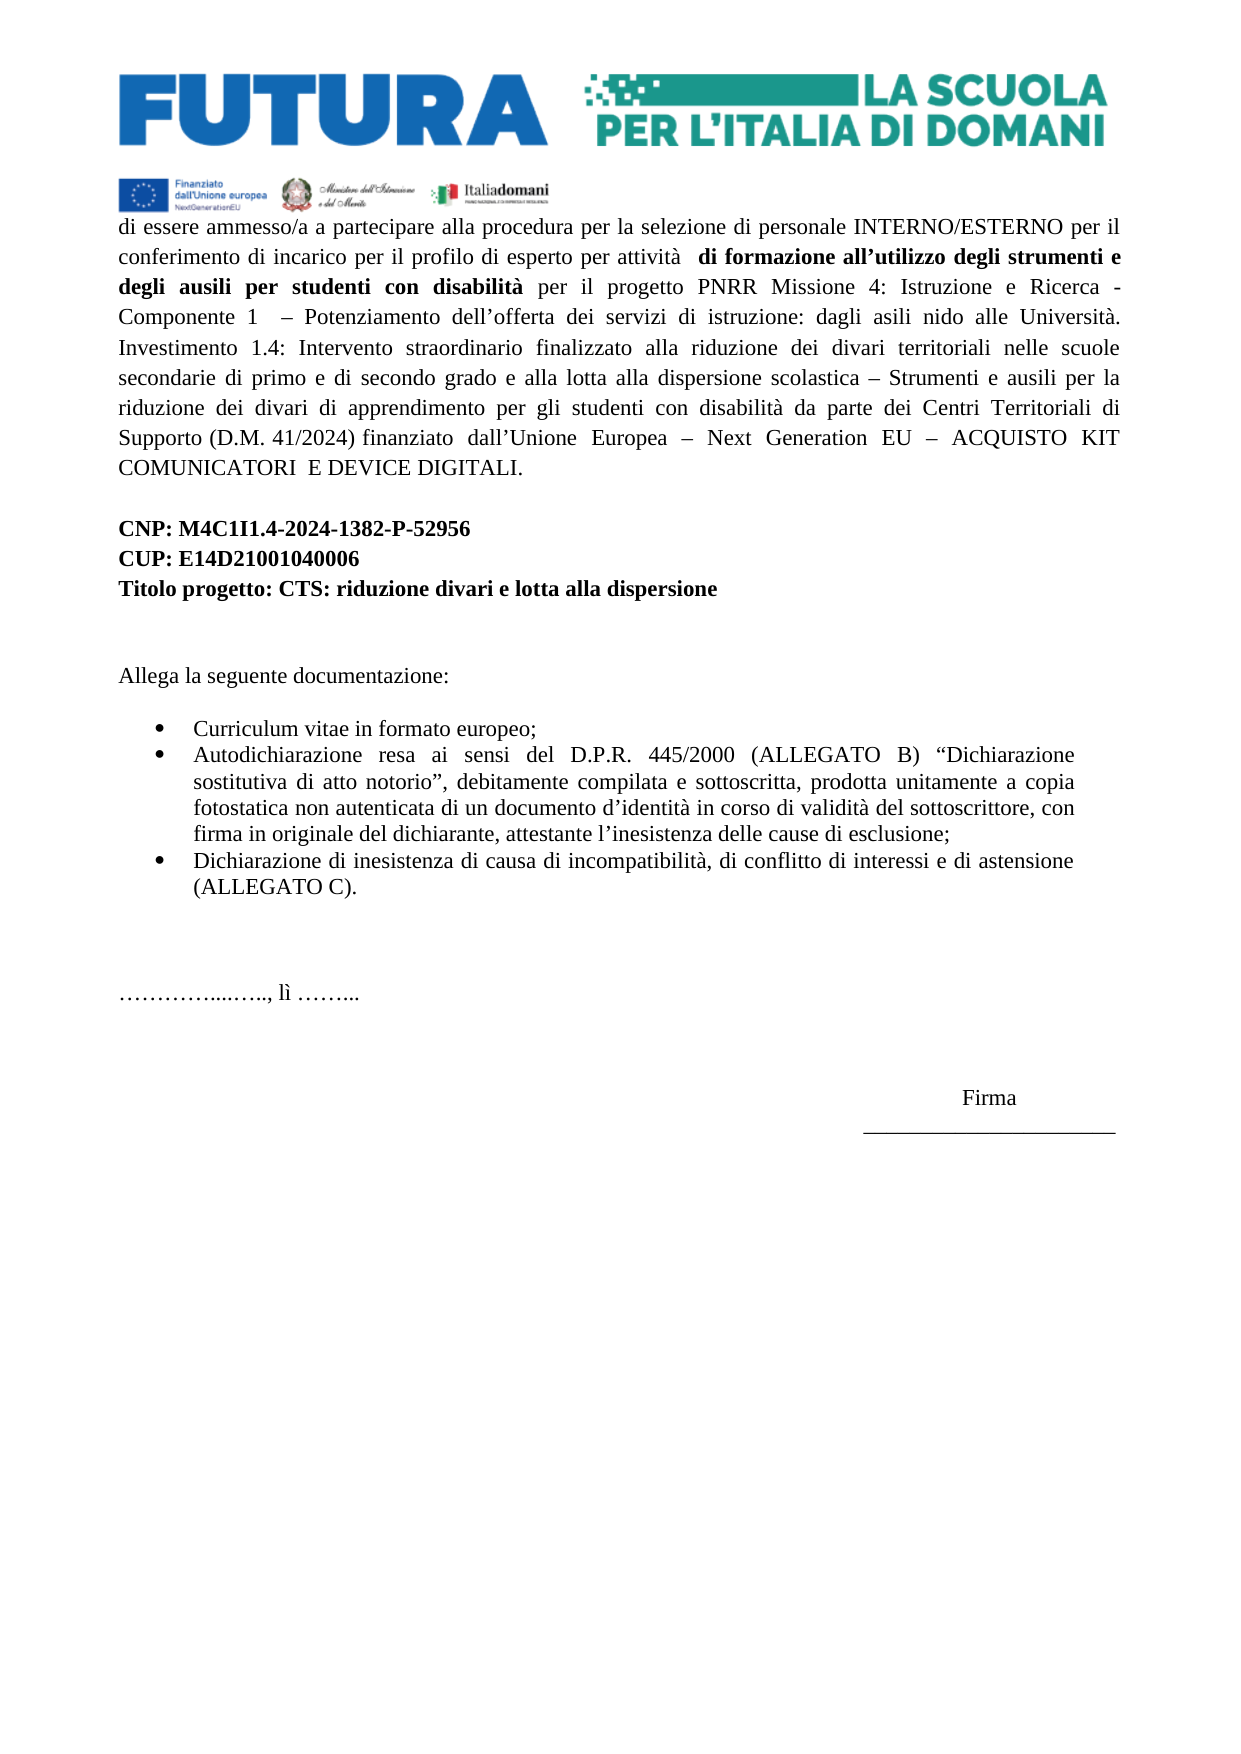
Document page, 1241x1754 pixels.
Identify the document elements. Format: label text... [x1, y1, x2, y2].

text Firma [856, 1084, 1122, 1110]
text ______________________ [856, 1110, 1122, 1137]
text Titolo progetto: CTS: riduzione divari e lotta alla dispersione [118, 575, 1122, 602]
text CUP: E14D21001040006 [118, 545, 1122, 571]
list Dichiarazione di inesistenza di causa di incompatibilità, di conflitto di interessi e di astensione (ALLEGATO C). [156, 847, 1076, 899]
text Allega la seguente documentazione: [118, 662, 1122, 688]
text di essere ammesso/a a partecipare alla procedura per la selezione di personale INTERNO/ESTERNO per il conferimento di incarico per il profilo di esperto per attività di formazione all’utilizzo degli strumenti e degli ausili per studenti con disabilità per il progetto PNRR Missione 4: Istruzione e Ricerca - Componente 1 – Potenziamento dell’offerta dei servizi di istruzione: dagli asili nido alle Università. Investimento 1.4: Intervento straordinario finalizzato alla riduzione dei divari territoriali nelle scuole secondarie di primo e di secondo grado e alla lotta alla dispersione scolastica – Strumenti e ausili per la riduzione dei divari di apprendimento per gli studenti con disabilità da parte dei Centri Territoriali di Supporto (D.M. 41/2024) finanziato dall’Unione Europea – Next Generation EU – ACQUISTO KIT COMUNICATORI E DEVICE DIGITALI. [118, 213, 1122, 481]
list Autodichiarazione resa ai sensi del D.P.R. 445/2000 (ALLEGATO B) “Dichiarazione sostitutiva di atto notorio”, debitamente compilata e sottoscritta, prodotta unitamente a copia fotostatica non autenticata di un documento d’identità in corso di validità del sottoscrittore, con firma in originale del dichiarante, attestante l’inesistenza delle cause di esclusione; [156, 741, 1076, 847]
text …………....….., lì ……... [118, 979, 1122, 1005]
text CNP: M4C1I1.4-2024-1382-P-52956 [118, 515, 1122, 541]
list Curriculum vitae in formato europeo; [156, 715, 1076, 741]
picture [118, 73, 1109, 213]
